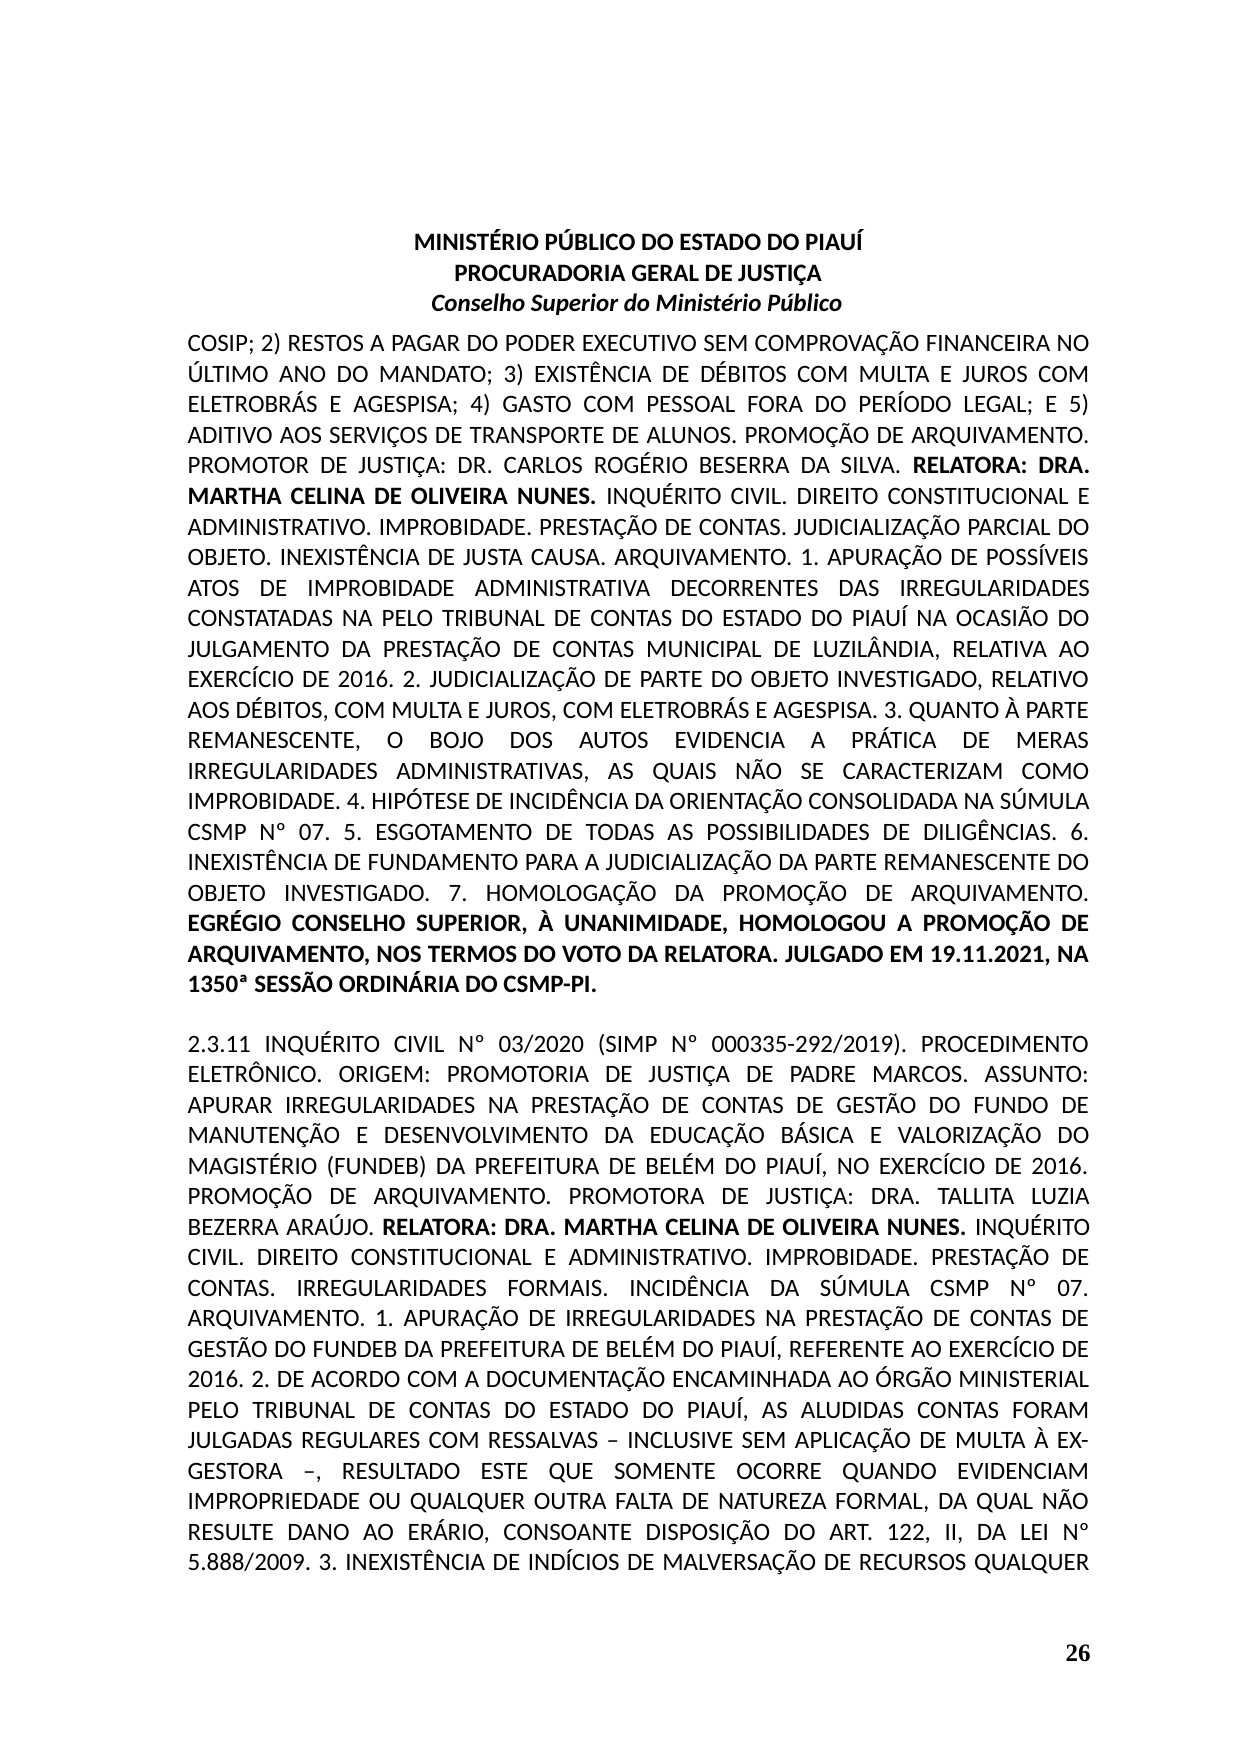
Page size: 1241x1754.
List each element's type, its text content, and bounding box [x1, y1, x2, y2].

text 2.3.11 Inquérito civil nº 03/2020 (SIMP nº 000335-292/2019). Procedimento eletrônico. Origem: Promotoria de Justiça de Padre Marcos. Assunto: Apurar irregularidades na prestação de contas de gestão do Fundo de Manutenção e Desenvolvimento da Educação Básica e Valorização do Magistério (FUNDEB) da Prefeitura de Belém do Piauí, no exercício de 2016. Promoção de arquivamento. Promotora de Justiça: Dra. Tallita Luzia Bezerra Araújo. Relatora: Dra. Martha Celina de Oliveira Nunes. INQUÉRITO CIVIL. DIREITO CONSTITUCIONAL E ADMINISTRATIVO. IMPROBIDADE. PRESTAÇÃO DE CONTAS. IRREGULARIDADES FORMAIS. INCIDÊNCIA DA SÚMULA CSMP Nº 07. ARQUIVAMENTO. 1. Apuração de irregularidades na prestação de contas de gestão do FUNDEB da Prefeitura de Belém do Piauí, referente ao exercício de 2016. 2. De acordo com a documentação encaminhada ao órgão ministerial pelo Tribunal de Contas do Estado do Piauí, as aludidas contas foram julgadas regulares com ressalvas – inclusive sem aplicação de multa à ex-gestora –, resultado este que somente ocorre quando evidenciam impropriedade ou qualquer outra falta de natureza formal, da qual não resulte dano ao erário, consoante disposição do art. 122, II, da Lei nº 5.888/2009. 3. Inexistência de indícios de malversação de recursos qualquer [187, 1028, 1090, 1577]
text COSIP; 2) Restos a pagar do Poder Executivo sem comprovação financeira no último ano do mandato; 3) Existência de débitos com multa e juros com Eletrobrás e Agespisa; 4) Gasto com pessoal fora do período legal; e 5) Aditivo aos serviços de transporte de alunos. Promoção de arquivamento. Promotor de Justiça: Dr. Carlos Rogério Beserra da Silva. Relatora: Dra. Martha Celina de Oliveira Nunes. INQUÉRITO CIVIL. DIREITO CONSTITUCIONAL E ADMINISTRATIVO. IMPROBIDADE. PRESTAÇÃO DE CONTAS. JUDICIALIZAÇÃO PARCIAL DO OBJETO. INEXISTÊNCIA DE JUSTA CAUSA. ARQUIVAMENTO. 1. Apuração de possíveis atos de improbidade administrativa decorrentes das irregularidades constatadas na pelo Tribunal de Contas do Estado do Piauí na ocasião do julgamento da prestação de contas municipal de Luzilândia, relativa ao exercício de 2016. 2. Judicialização de parte do objeto investigado, relativo aos débitos, com multa e juros, com Eletrobrás e Agespisa. 3. Quanto à parte remanescente, o bojo dos autos evidencia a prática de meras irregularidades administrativas, as quais não se caracterizam como improbidade. 4. Hipótese de incidência da orientação consolidada na Súmula CSMP nº 07. 5. Esgotamento de todas as possibilidades de diligências. 6. Inexistência de fundamento para a judicialização da parte remanescente do objeto investigado. 7. Homologação da promoção de arquivamento. EGRÉGIO CONSELHO SUPERIOR, À UNANIMIDADE, HOMOLOGOU A PROMOÇÃO DE ARQUIVAMENTO, NOS TERMOS DO VOTO Da Relatora. JULGADO EM 19.11.2021, NA 1350ª SESSÃO ORDINÁRIA DO CSMP-PI. [187, 327, 1090, 999]
